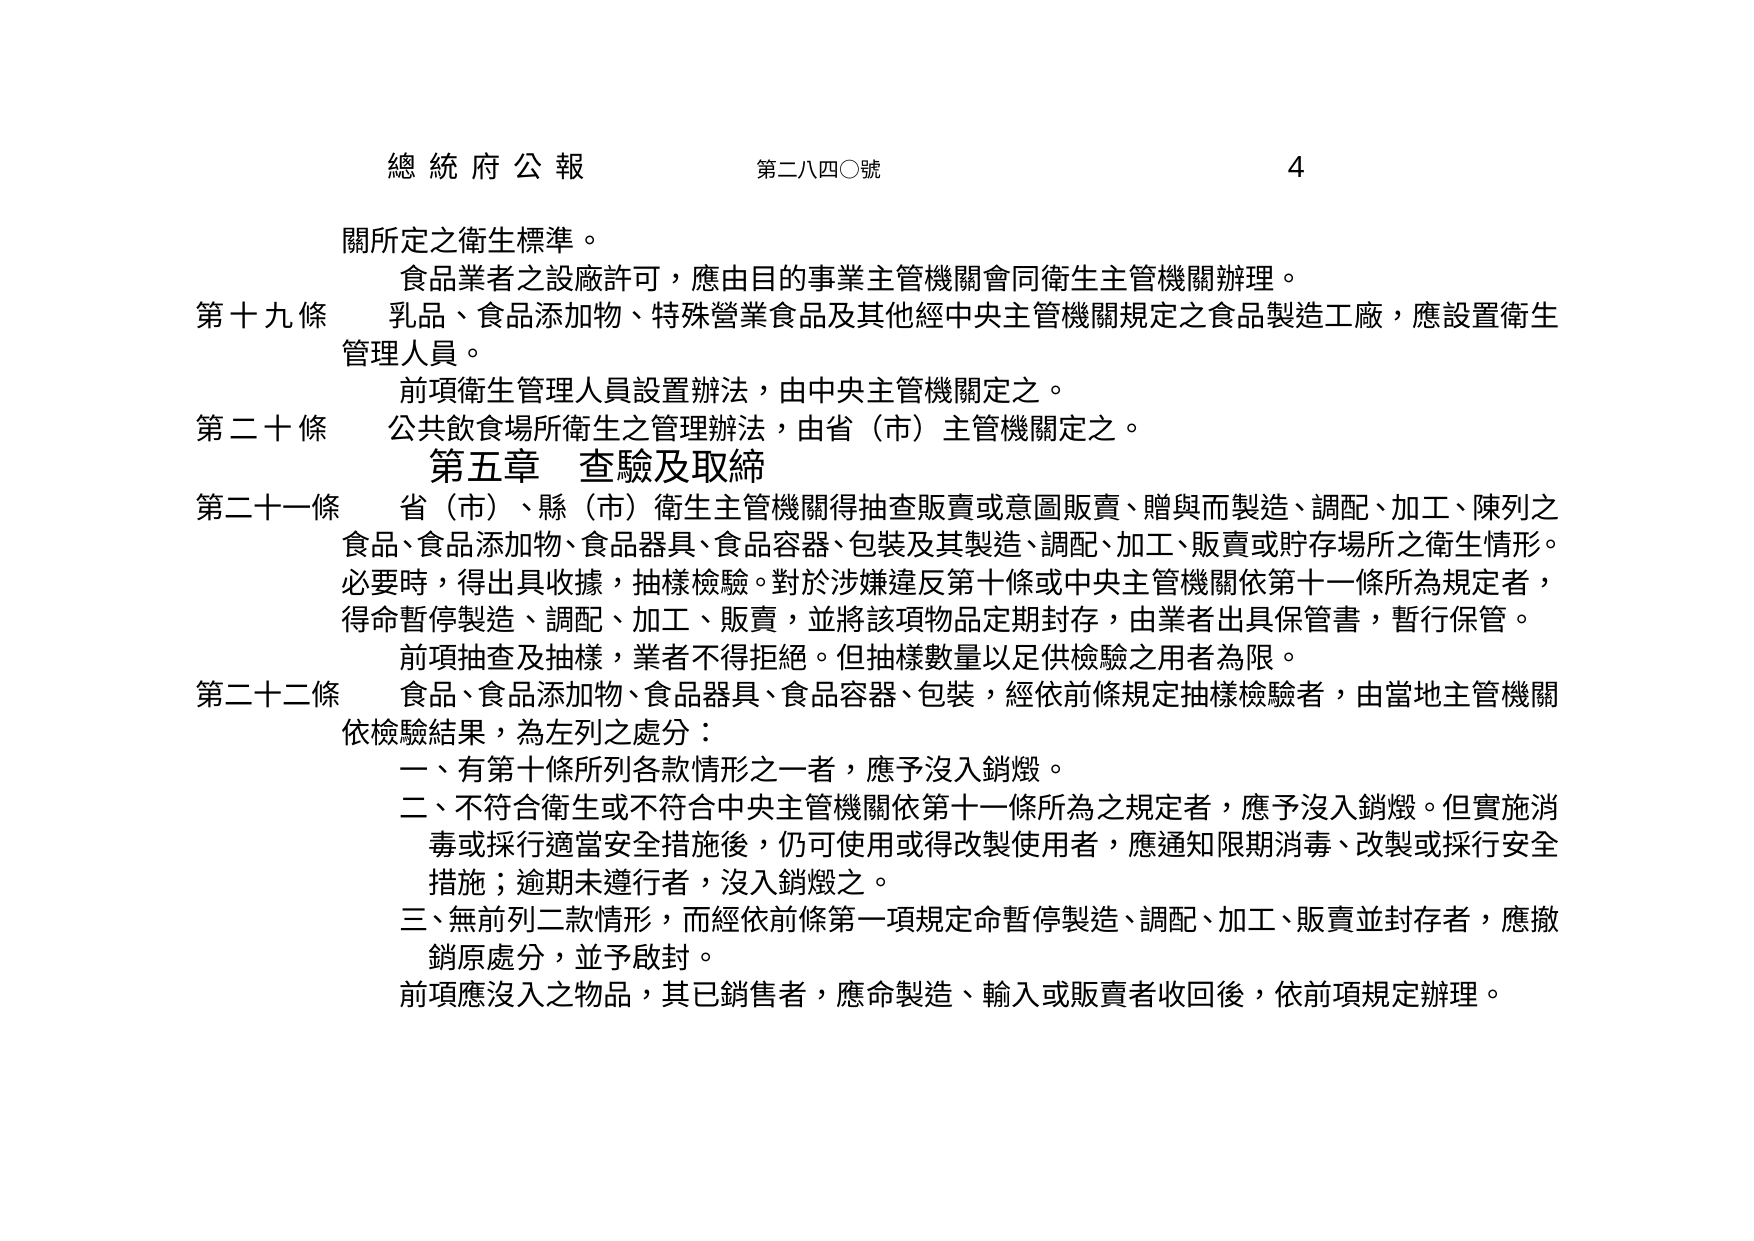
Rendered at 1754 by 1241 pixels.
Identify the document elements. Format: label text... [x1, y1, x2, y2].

text 第二十二條 食品、食品添加物、食品器具、食品容器、包裝，經依前條規定抽樣檢驗者，由當地主管機關依檢驗結果，為左列之處分： [195, 676, 1559, 751]
text 第二十條 公共飲食場所衛生之管理辦法，由省（市）主管機關定之。 [195, 409, 1559, 447]
text 食品業者之設廠許可，應由目的事業主管機關會同衛生主管機關辦理。 [341, 259, 1559, 297]
text 一、有第十條所列各款情形之一者，應予沒入銷燬。 [399, 751, 1559, 788]
text 第十九條 乳品、食品添加物、特殊營業食品及其他經中央主管機關規定之食品製造工廠，應設置衛生管理人員。 [195, 297, 1559, 372]
text 第五章 查驗及取締 [428, 447, 1559, 488]
text 前項衛生管理人員設置辦法，由中央主管機關定之。 [341, 372, 1559, 409]
text 二、不符合衛生或不符合中央主管機關依第十一條所為之規定者，應予沒入銷燬。但實施消毒或採行適當安全措施後，仍可使用或得改製使用者，應通知限期消毒、改製或採行安全措施；逾期未遵行者，沒入銷燬之。 [399, 788, 1559, 901]
text 前項抽查及抽樣，業者不得拒絕。但抽樣數量以足供檢驗之用者為限。 [341, 638, 1559, 676]
text 關所定之衛生標準。 [195, 222, 1559, 259]
text 三、無前列二款情形，而經依前條第一項規定命暫停製造、調配、加工、販賣並封存者，應撤銷原處分，並予啟封。 [399, 901, 1559, 976]
text 前項應沒入之物品，其已銷售者，應命製造、輸入或販賣者收回後，依前項規定辦理。 [341, 976, 1559, 1013]
text 第二十一條 省（市）、縣（市）衛生主管機關得抽查販賣或意圖販賣、贈與而製造、調配、加工、陳列之食品、食品添加物、食品器具、食品容器、包裝及其製造、調配、加工、販賣或貯存場所之衛生情形。必要時，得出具收據，抽樣檢驗。對於涉嫌違反第十條或中央主管機關依第十一條所為規定者，得命暫停製造、調配、加工、販賣，並將該項物品定期封存，由業者出具保管書，暫行保管。 [195, 488, 1559, 638]
